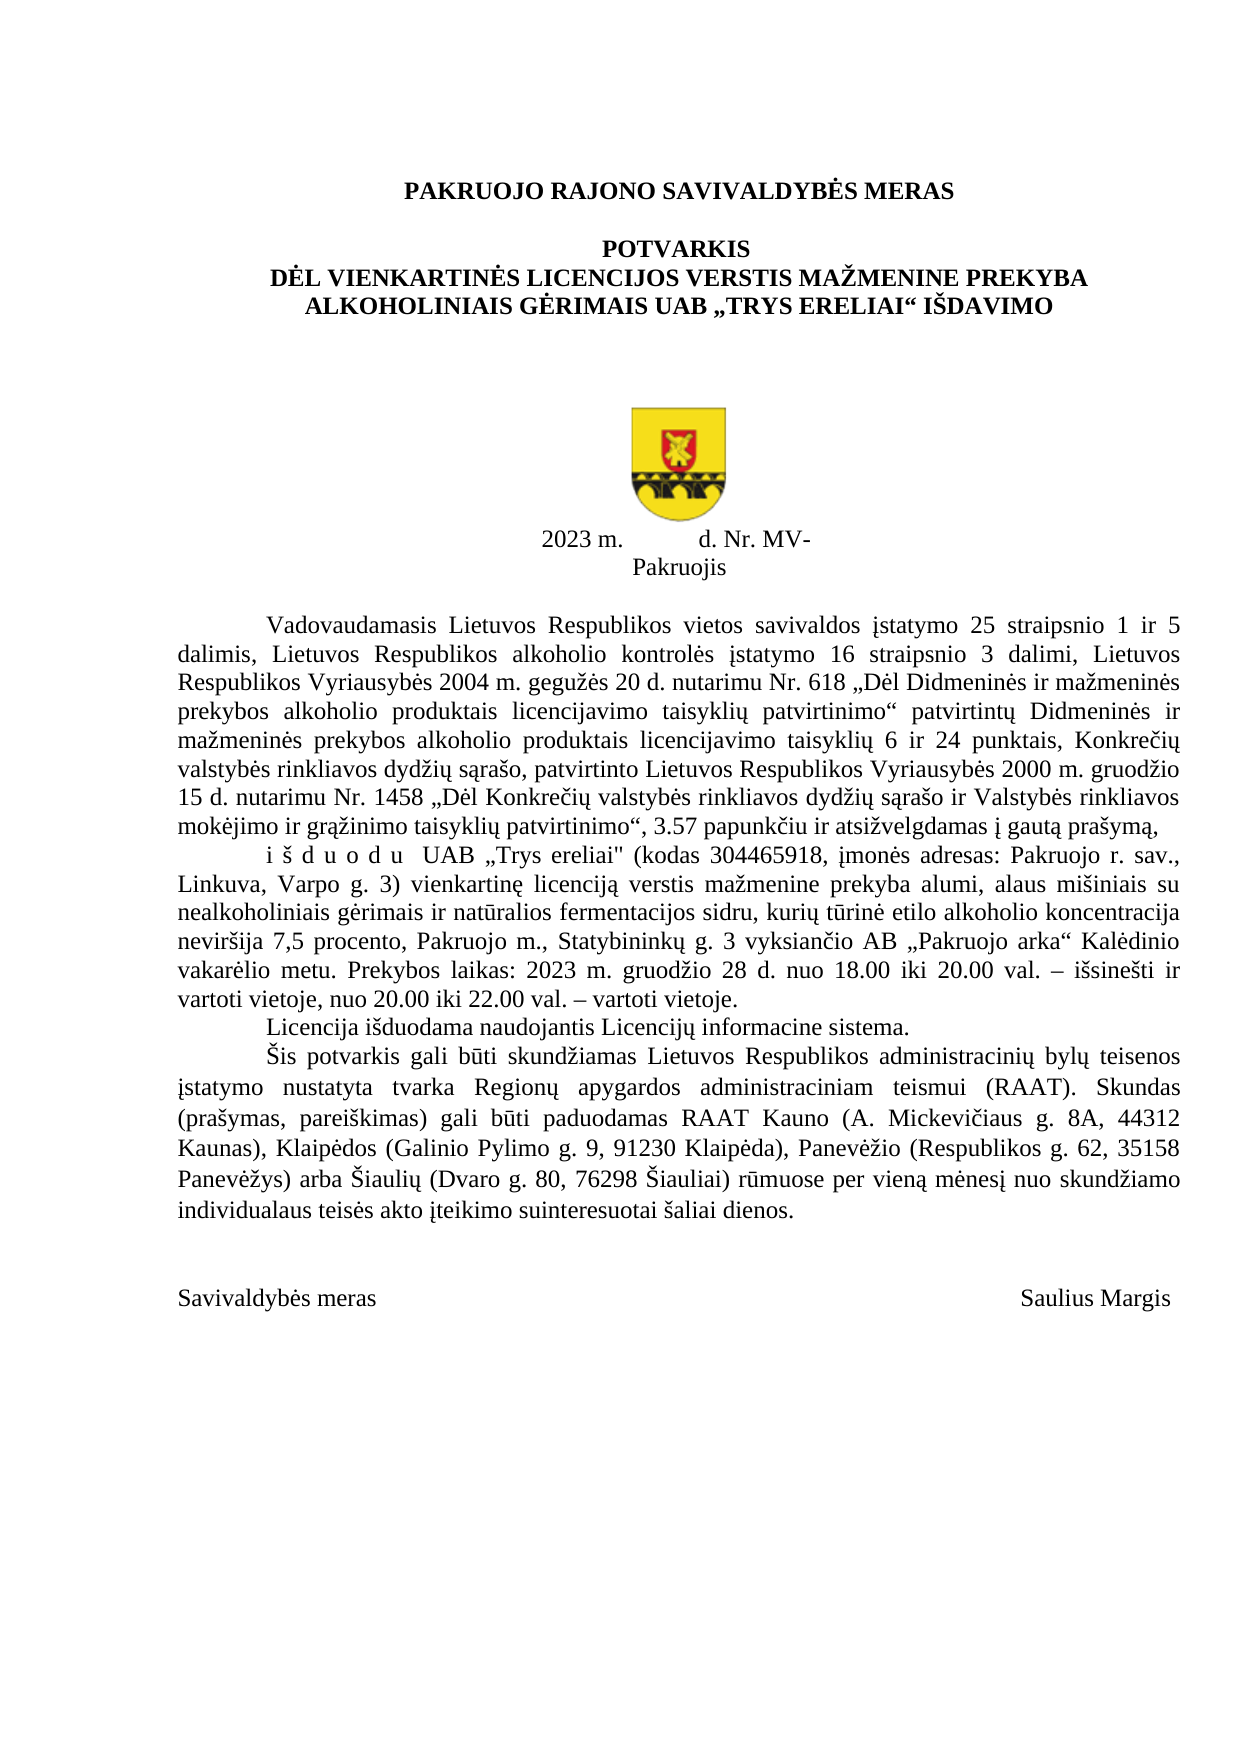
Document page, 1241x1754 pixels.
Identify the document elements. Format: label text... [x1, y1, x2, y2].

table_header [177, 349, 1181, 378]
text Vadovaudamasis Lietuvos Respublikos vietos savivaldos įstatymo 25 straipsnio 1 ir 5 dalimis, Lietuvos Respublikos alkoholio kontrolės įstatymo 16 straipsnio 3 dalimi, Lietuvos Respublikos Vyriausybės 2004 m. gegužės 20 d. nutarimu Nr. 618 „Dėl Didmeninės ir mažmeninės prekybos alkoholio produktais licencijavimo taisyklių patvirtinimo“ patvirtintų Didmeninės ir mažmeninės prekybos alkoholio produktais licencijavimo taisyklių 6 ir 24 punktais, Konkrečių valstybės rinkliavos dydžių sąrašo, patvirtinto Lietuvos Respublikos Vyriausybės 2000 m. gruodžio 15 d. nutarimu Nr. 1458 „Dėl Konkrečių valstybės rinkliavos dydžių sąrašo ir Valstybės rinkliavos mokėjimo ir grąžinimo taisyklių patvirtinimo“, 3.57 papunkčiu ir atsižvelgdamas į gautą prašymą, [177, 610, 1181, 840]
table_cell [177, 378, 1181, 406]
text PAKRUOJO RAJONO SAVIVALDYBĖS MERAS [177, 176, 1181, 205]
text i š d u o d u UAB „Trys ereliai" (kodas 304465918, įmonės adresas: Pakruojo r. sav., Linkuva, Varpo g. 3) vienkartinę licenciją verstis mažmenine prekyba alumi, alaus mišiniais su nealkoholiniais gėrimais ir natūralios fermentacijos sidru, kurių tūrinė etilo alkoholio koncentracija neviršija 7,5 procento, Pakruojo m., Statybininkų g. 3 vyksiančio AB „Pakruojo arka“ Kalėdinio vakarėlio metu. Prekybos laikas: 2023 m. gruodžio 28 d. nuo 18.00 iki 20.00 val. – išsinešti ir vartoti vietoje, nuo 20.00 iki 22.00 val. – vartoti vietoje. [177, 840, 1181, 1012]
text Savivaldybės meras Saulius Margis [177, 1283, 1181, 1312]
text Licencija išduodama naudojantis Licencijų informacine sistema. [177, 1012, 1181, 1041]
text Šis potvarkis gali būti skundžiamas Lietuvos Respublikos administracinių bylų teisenos įstatymo nustatyta tvarka Regionų apygardos administraciniam teismui (RAAT). Skundas (prašymas, pareiškimas) gali būti paduodamas RAAT Kauno (A. Mickevičiaus g. 8A, 44312 Kaunas), Klaipėdos (Galinio Pylimo g. 9, 91230 Klaipėda), Panevėžio (Respublikos g. 62, 35158 Panevėžys) arba Šiaulių (Dvaro g. 80, 76298 Šiauliai) rūmuose per vieną mėnesį nuo skundžiamo individualaus teisės akto įteikimo suinteresuotai šaliai dienos. [177, 1041, 1181, 1223]
table_cell [177, 406, 1181, 524]
text Pakruojis [177, 552, 1181, 581]
text DĖL VIENKARTINĖS LICENCIJOS VERSTIS MAŽMENINE PREKYBA ALKOHOLINIAIS GĖRIMAIS UAB „TRYS ERELIAI“ IŠDAVIMO [177, 263, 1181, 320]
text 2023 m. d. Nr. MV- [177, 524, 1181, 552]
text POTVARKIS [177, 234, 1181, 263]
